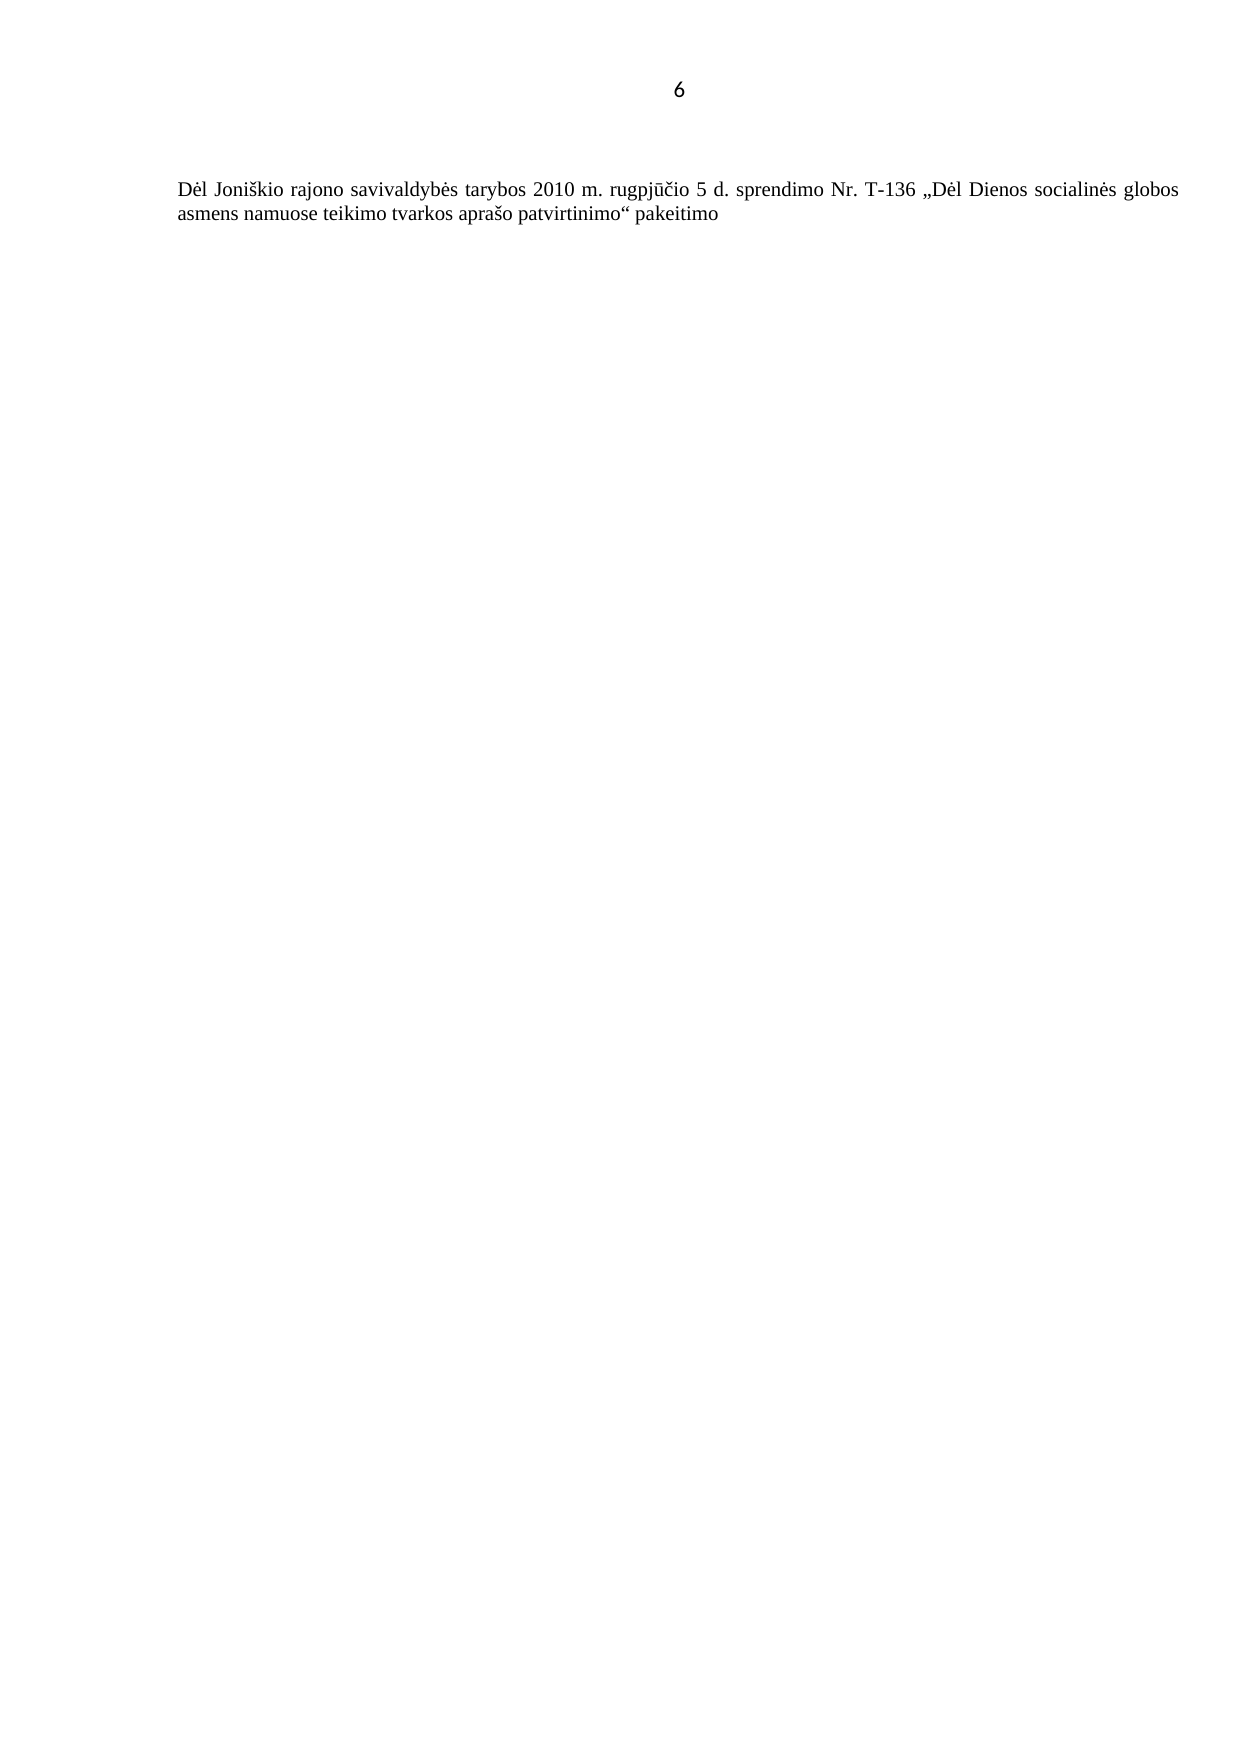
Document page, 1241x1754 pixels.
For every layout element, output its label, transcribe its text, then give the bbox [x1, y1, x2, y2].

text Dėl Joniškio rajono savivaldybės tarybos 2010 m. rugpjūčio 5 d. sprendimo Nr. T-136 „Dėl Dienos socialinės globos asmens namuose teikimo tvarkos aprašo patvirtinimo“ pakeitimo [177, 177, 1181, 225]
